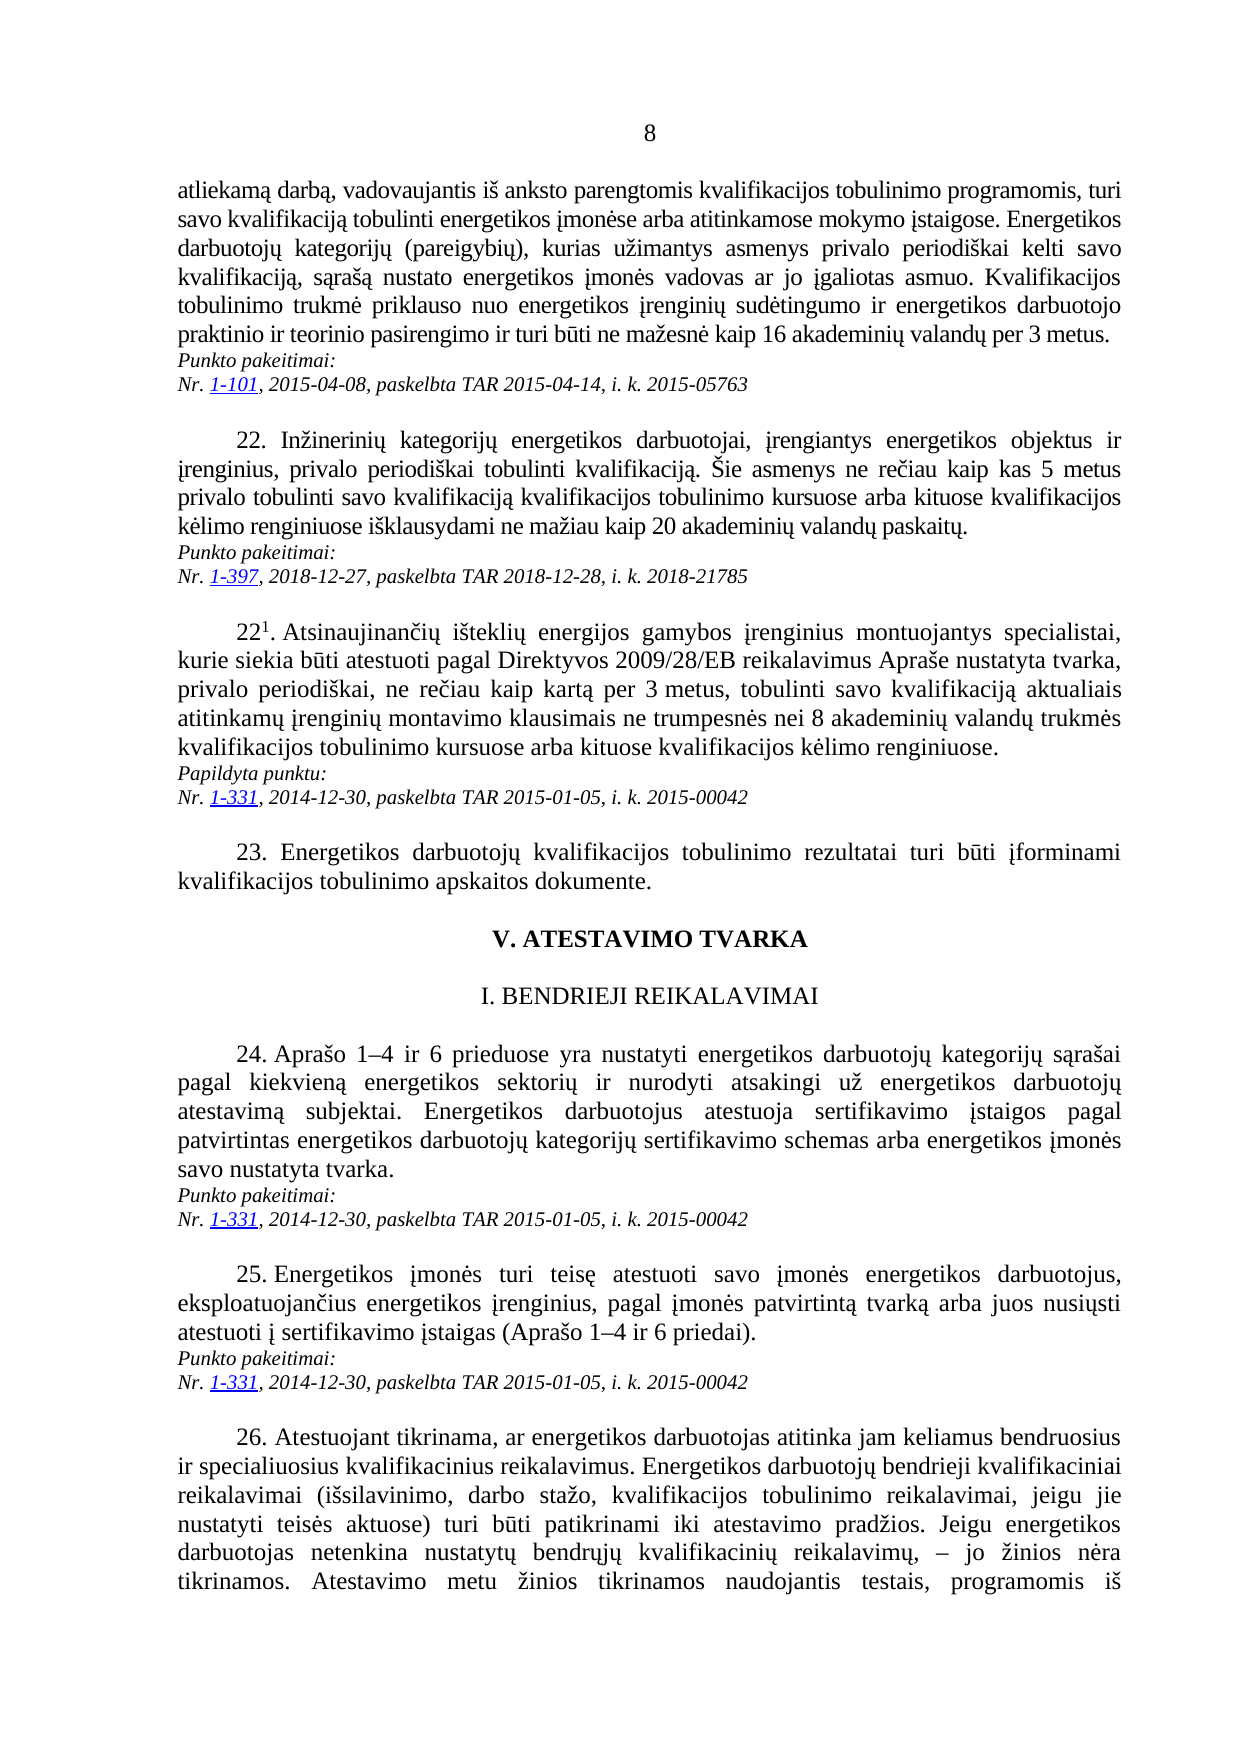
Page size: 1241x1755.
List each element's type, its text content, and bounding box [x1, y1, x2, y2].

text 23. Energetikos darbuotojų kvalifikacijos tobulinimo rezultatai turi būti įforminami kvalifikacijos tobulinimo apskaitos dokumente. [177, 837, 1122, 895]
text 26. Atestuojant tikrinama, ar energetikos darbuotojas atitinka jam keliamus bendruosius ir specialiuosius kvalifikacinius reikalavimus. Energetikos darbuotojų bendrieji kvalifikaciniai reikalavimai (išsilavinimo, darbo stažo, kvalifikacijos tobulinimo reikalavimai, jeigu jie nustatyti teisės aktuose) turi būti patikrinami iki atestavimo pradžios. Jeigu energetikos darbuotojas netenkina nustatytų bendrųjų kvalifikacinių reikalavimų, – jo žinios nėra tikrinamos. Atestavimo metu žinios tikrinamos naudojantis testais, programomis iš [177, 1422, 1122, 1595]
text V. ATESTAVIMO TVARKA [177, 924, 1122, 952]
text Punkto pakeitimai: [177, 540, 1122, 564]
text Punkto pakeitimai: [177, 1182, 1122, 1207]
text I. BENDRIEJI REIKALAVIMAI [177, 981, 1122, 1010]
text 24. Aprašo 1–4 ir 6 prieduose yra nustatyti energetikos darbuotojų kategorijų sąrašai pagal kiekvieną energetikos sektorių ir nurodyti atsakingi už energetikos darbuotojų atestavimą subjektai. Energetikos darbuotojus atestuoja sertifikavimo įstaigos pagal patvirtintas energetikos darbuotojų kategorijų sertifikavimo schemas arba energetikos įmonės savo nustatyta tvarka. [177, 1039, 1122, 1182]
text Punkto pakeitimai: [177, 348, 1122, 372]
text Papildyta punktu: [177, 761, 1122, 785]
text Punkto pakeitimai: [177, 1346, 1122, 1370]
text Nr. 1-101, 2015-04-08, paskelbta TAR 2015-04-14, i. k. 2015-05763 [177, 372, 1122, 396]
text atliekamą darbą, vadovaujantis iš anksto parengtomis kvalifikacijos tobulinimo programomis, turi savo kvalifikaciją tobulinti energetikos įmonėse arba atitinkamose mokymo įstaigose. Energetikos darbuotojų kategorijų (pareigybių), kurias užimantys asmenys privalo periodiškai kelti savo kvalifikaciją, sąrašą nustato energetikos įmonės vadovas ar jo įgaliotas asmuo. Kvalifikacijos tobulinimo trukmė priklauso nuo energetikos įrenginių sudėtingumo ir energetikos darbuotojo praktinio ir teorinio pasirengimo ir turi būti ne mažesnė kaip 16 akademinių valandų per 3 metus. [177, 176, 1122, 348]
text Nr. 1-397, 2018-12-27, paskelbta TAR 2018-12-28, i. k. 2018-21785 [177, 564, 1122, 588]
text Nr. 1-331, 2014-12-30, paskelbta TAR 2015-01-05, i. k. 2015-00042 [177, 1207, 1122, 1231]
text 22. Inžinerinių kategorijų energetikos darbuotojai, įrengiantys energetikos objektus ir įrenginius, privalo periodiškai tobulinti kvalifikaciją. Šie asmenys ne rečiau kaip kas 5 metus privalo tobulinti savo kvalifikaciją kvalifikacijos tobulinimo kursuose arba kituose kvalifikacijos kėlimo renginiuose išklausydami ne mažiau kaip 20 akademinių valandų paskaitų. [177, 425, 1122, 540]
text Nr. 1-331, 2014-12-30, paskelbta TAR 2015-01-05, i. k. 2015-00042 [177, 785, 1122, 809]
text Nr. 1-331, 2014-12-30, paskelbta TAR 2015-01-05, i. k. 2015-00042 [177, 1370, 1122, 1394]
text 221. Atsinaujinančių išteklių energijos gamybos įrenginius montuojantys specialistai, kurie siekia būti atestuoti pagal Direktyvos 2009/28/EB reikalavimus Apraše nustatyta tvarka, privalo periodiškai, ne rečiau kaip kartą per 3 metus, tobulinti savo kvalifikaciją aktualiais atitinkamų įrenginių montavimo klausimais ne trumpesnės nei 8 akademinių valandų trukmės kvalifikacijos tobulinimo kursuose arba kituose kvalifikacijos kėlimo renginiuose. [177, 617, 1122, 761]
text 25. Energetikos įmonės turi teisę atestuoti savo įmonės energetikos darbuotojus, eksploatuojančius energetikos įrenginius, pagal įmonės patvirtintą tvarką arba juos nusiųsti atestuoti į sertifikavimo įstaigas (Aprašo 1–4 ir 6 priedai). [177, 1259, 1122, 1346]
